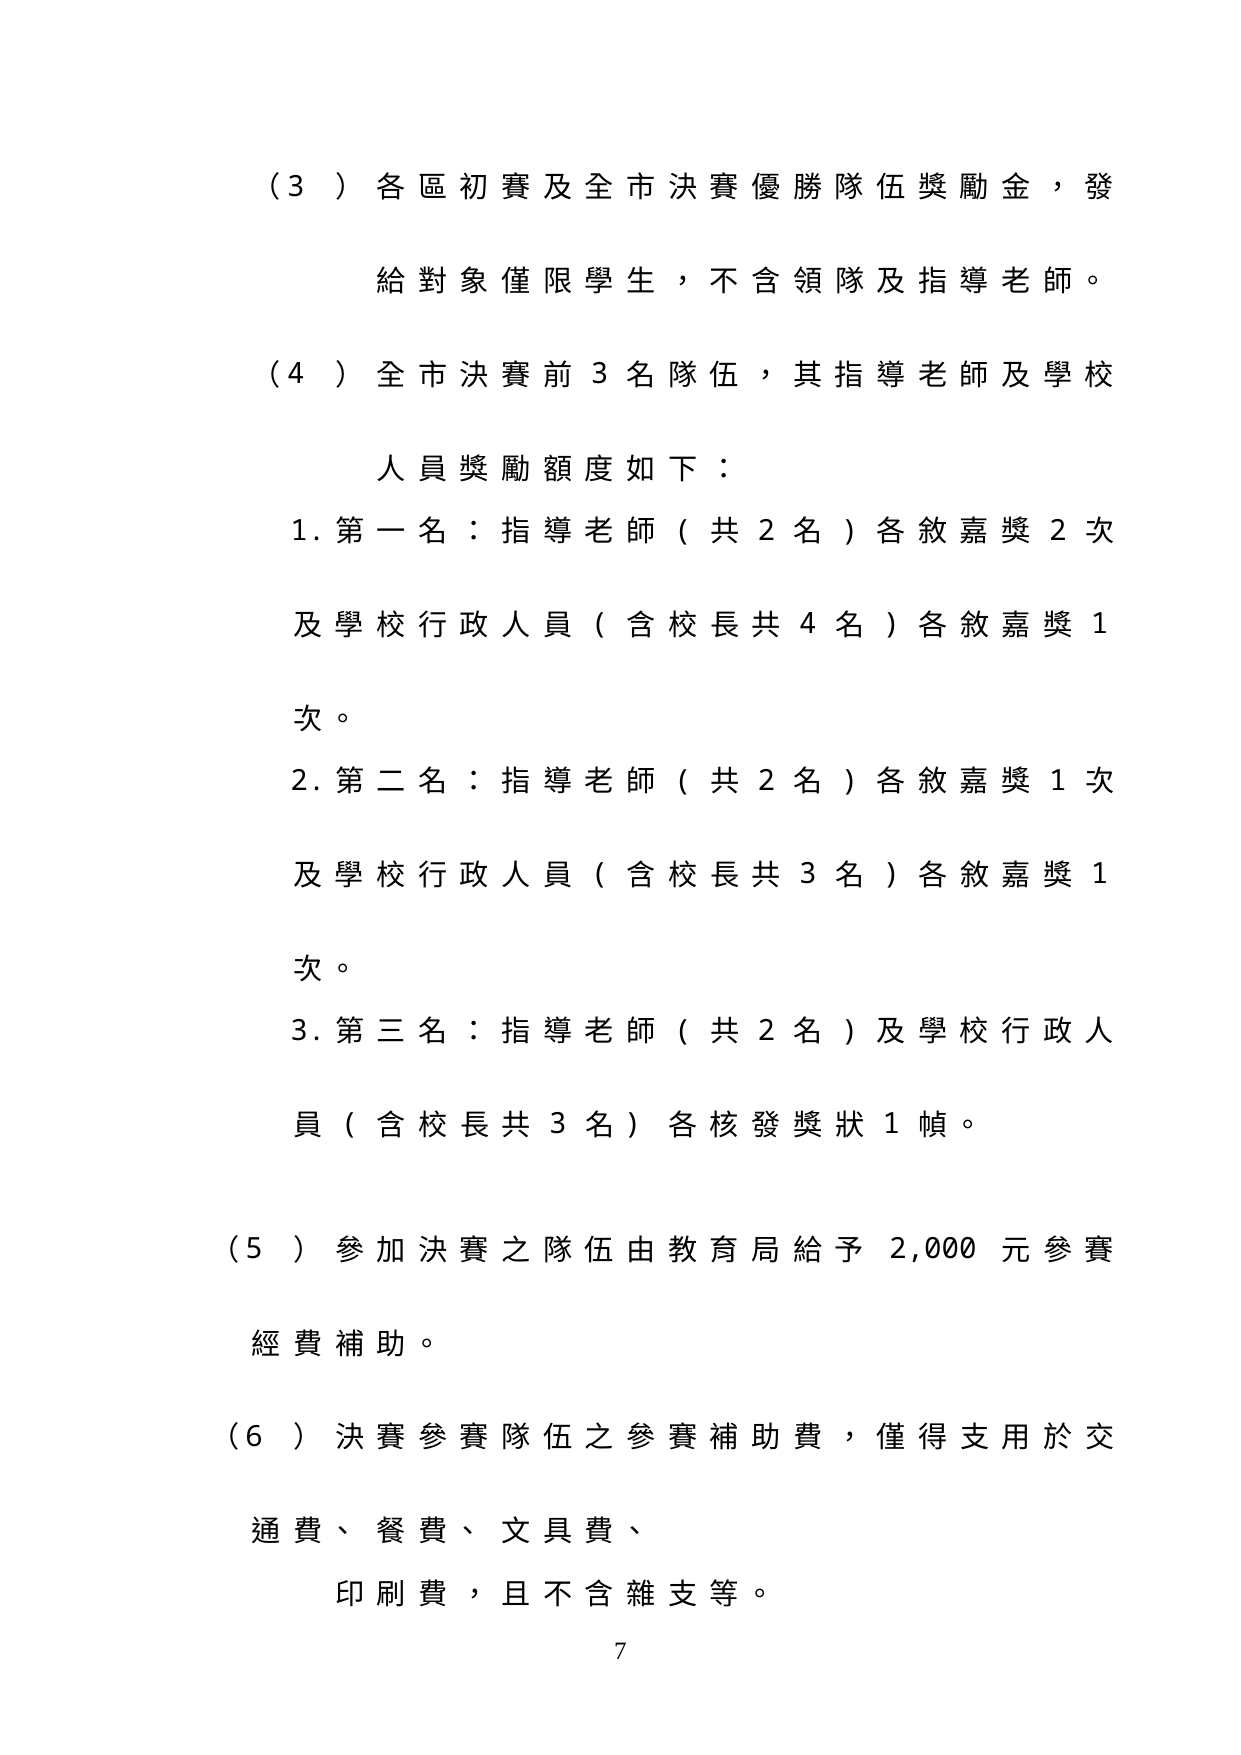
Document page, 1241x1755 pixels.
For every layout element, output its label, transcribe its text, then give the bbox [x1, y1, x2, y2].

list 參加決賽之隊伍由教育局給予2,000元參賽經費補助。 [170, 1175, 1120, 1362]
text 2.第二名：指導老師(共2名)各敘嘉獎1次及學校行政人員(含校長共3名)各敘嘉獎1次。 [268, 737, 1120, 987]
list 決賽參賽隊伍之參賽補助費，僅得支用於交通費、餐費、文具費、 [170, 1362, 1120, 1550]
text 3.第三名：指導老師(共2名)及學校行政人員(含校長共3名) 各核發獎狀1幀。 [268, 987, 1120, 1175]
text 印刷費，且不含雜支等。 [220, 1550, 1120, 1612]
list 全市決賽前3名隊伍，其指導老師及學校人員獎勵額度如下： [220, 300, 1120, 487]
list 各區初賽及全市決賽優勝隊伍獎勵金，發給對象僅限學生，不含領隊及指導老師。 [220, 112, 1120, 300]
text 1.第一名：指導老師(共2名)各敘嘉獎2次及學校行政人員(含校長共4名)各敘嘉獎1次。 [268, 487, 1120, 737]
